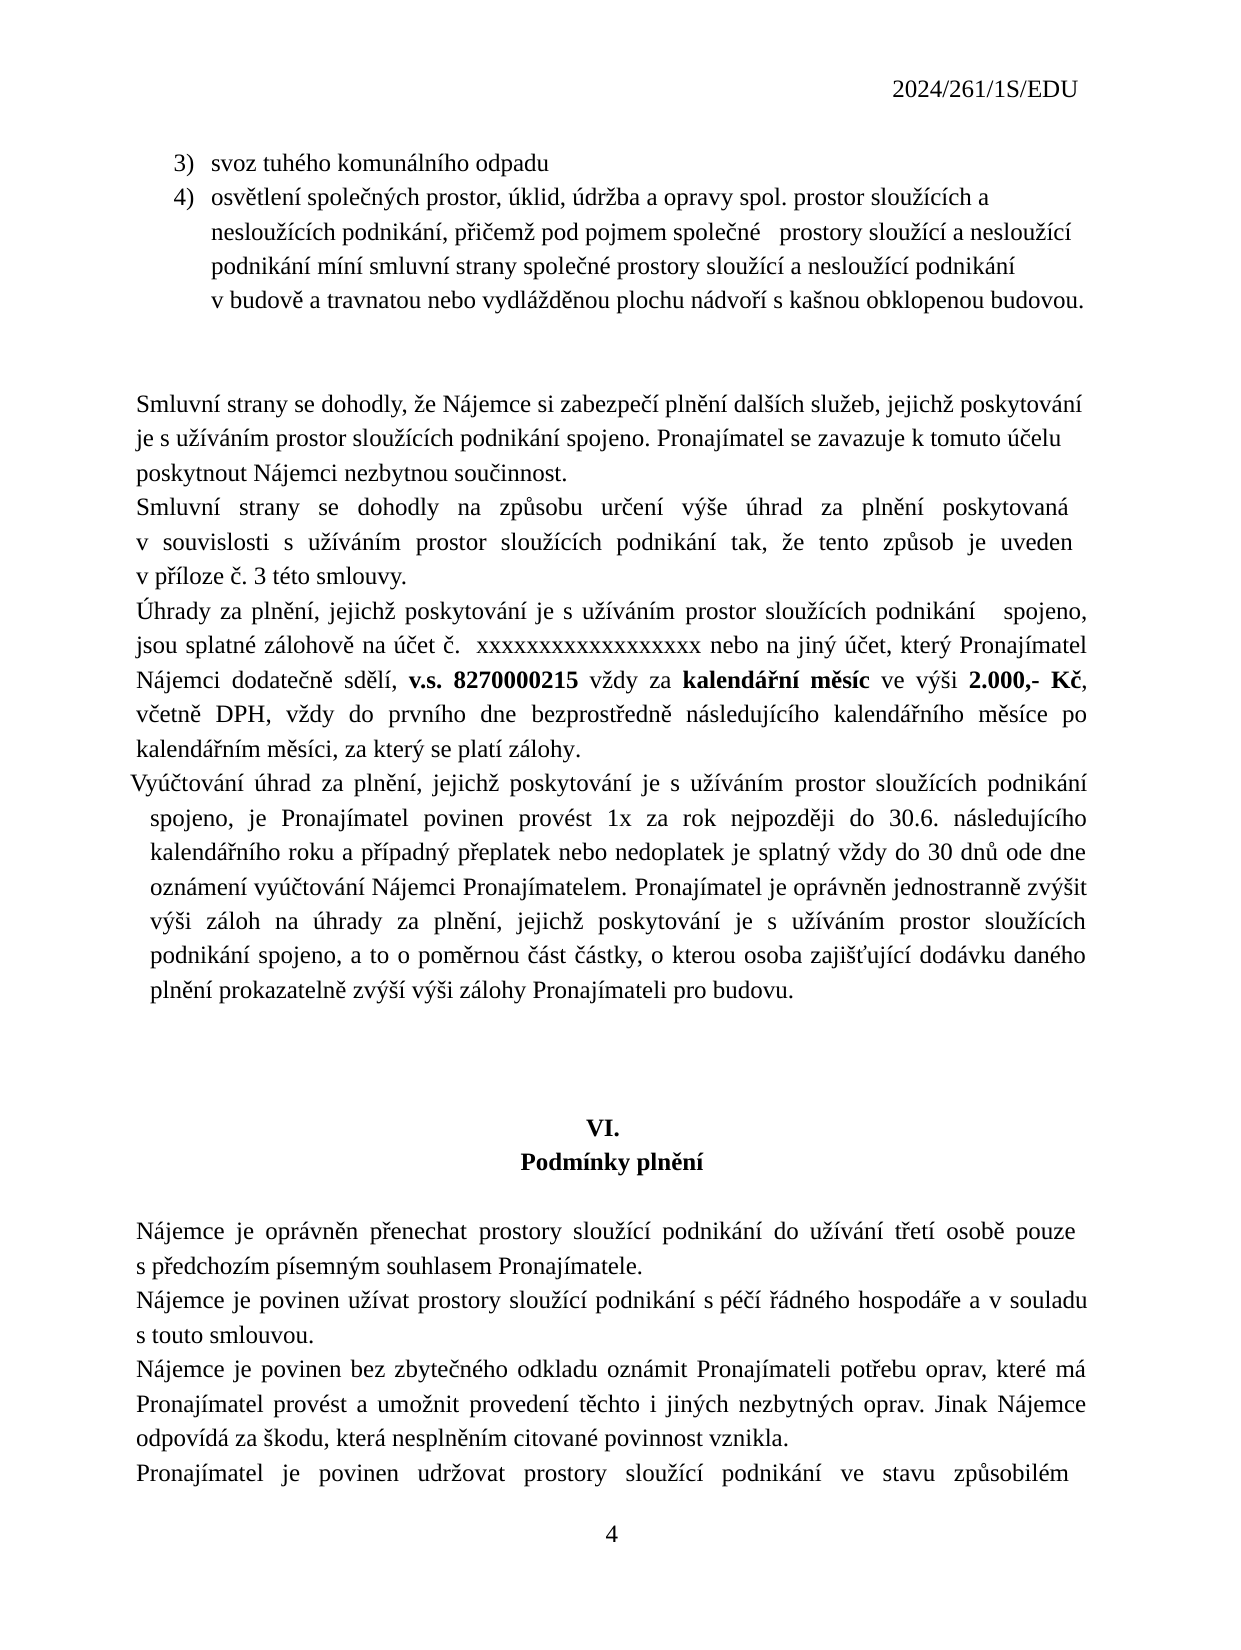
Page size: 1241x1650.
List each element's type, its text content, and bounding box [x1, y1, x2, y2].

text Smluvní strany se dohodly, že Nájemce si zabezpečí plnění dalších služeb, jejichž poskytování je s užíváním prostor sloužících podnikání spojeno. Pronajímatel se zavazuje k tomuto účelu poskytnout Nájemci nezbytnou součinnost. [136, 389, 1087, 487]
text Pronajímatel je povinen udržovat prostory sloužící podnikání ve stavu způsobilém [136, 1458, 1087, 1487]
text Podmínky plnění [136, 1147, 1087, 1176]
list svoz tuhého komunálního odpadu [173, 148, 1087, 176]
text Nájemce je povinen bez zbytečného odkladu oznámit Pronajímateli potřebu oprav, které má Pronajímatel provést a umožnit provedení těchto i jiných nezbytných oprav. Jinak Nájemce odpovídá za škodu, která nesplněním citované povinnost vznikla. [136, 1354, 1087, 1452]
text Nájemce je oprávněn přenechat prostory sloužící podnikání do užívání třetí osobě pouze s předchozím písemným souhlasem Pronajímatele. [136, 1216, 1087, 1280]
text Úhrady za plnění, jejichž poskytování je s užíváním prostor sloužících podnikání spojeno, jsou splatné zálohově na účet č. xxxxxxxxxxxxxxxxxx nebo na jiný účet, který Pronajímatel Nájemci dodatečně sdělí, v.s. 8270000215 vždy za kalendářní měsíc ve výši 2.000,- Kč, včetně DPH, vždy do prvního dne bezprostředně následujícího kalendářního měsíce po kalendářním měsíci, za který se platí zálohy. [136, 596, 1087, 762]
text Vyúčtování úhrad za plnění, jejichž poskytování je s užíváním prostor sloužících podnikání spojeno, je Pronajímatel povinen provést 1x za rok nejpozději do 30.6. následujícího kalendářního roku a případný přeplatek nebo nedoplatek je splatný vždy do 30 dnů ode dne oznámení vyúčtování Nájemci Pronajímatelem. Pronajímatel je oprávněn jednostranně zvýšit výši záloh na úhrady za plnění, jejichž poskytování je s užíváním prostor sloužících podnikání spojeno, a to o poměrnou část částky, o kterou osoba zajišťující dodávku daného plnění prokazatelně zvýší výši zálohy Pronajímateli pro budovu. [130, 768, 1087, 1004]
text Nájemce je povinen užívat prostory sloužící podnikání s péčí řádného hospodáře a v souladu s touto smlouvou. [136, 1285, 1087, 1349]
text VI. [136, 1113, 1087, 1142]
list osvětlení společných prostor, úklid, údržba a opravy spol. prostor sloužících a nesloužících podnikání, přičemž pod pojmem společné prostory sloužící a nesloužící podnikání míní smluvní strany společné prostory sloužící a nesloužící podnikání v budově a travnatou nebo vydlážděnou plochu nádvoří s kašnou obklopenou budovou. [173, 182, 1087, 314]
text Smluvní strany se dohodly na způsobu určení výše úhrad za plnění poskytovaná v souvislosti s užíváním prostor sloužících podnikání tak, že tento způsob je uveden v příloze č. 3 této smlouvy. [136, 492, 1087, 590]
